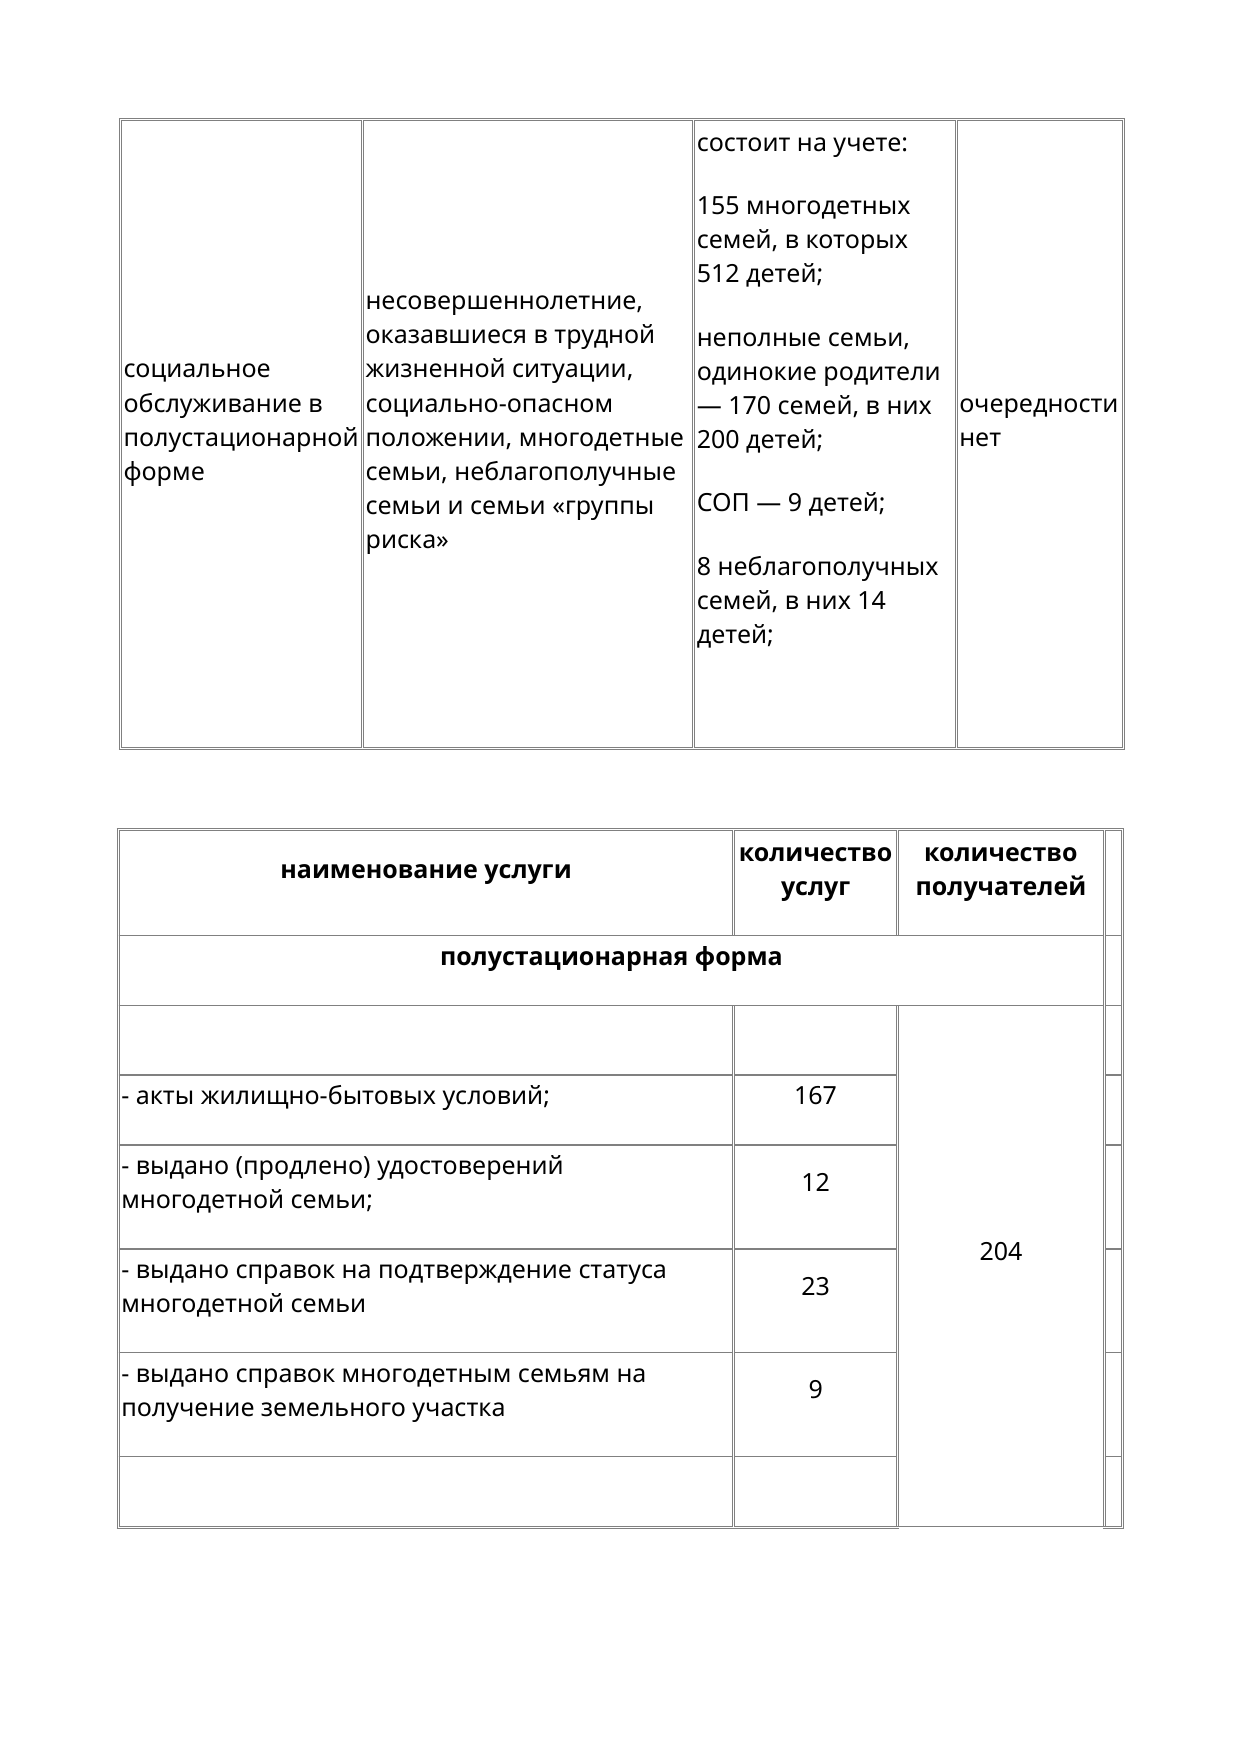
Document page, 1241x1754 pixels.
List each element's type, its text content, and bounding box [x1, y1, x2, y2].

table_header очередности нет [958, 121, 1122, 747]
table_cell - выдано справок на подтверждение статуса многодетной семьи [120, 1250, 732, 1352]
table_cell - выдано справок многодетным семьям на получение земельного участка [120, 1353, 732, 1456]
table_cell 12 [735, 1146, 896, 1248]
table_cell [1106, 1146, 1121, 1248]
table_cell 23 [735, 1250, 896, 1352]
table_cell [1106, 1457, 1121, 1526]
table_header состоит на учете: 155 многодетных семей, в которых 512 детей; неполные семьи, одинокие родители — 170 семей, в них 200 детей; СОП — 9 детей; 8 неблагополучных семей, в них 14 детей; [695, 121, 955, 747]
table_header несовершеннолетние, оказавшиеся в трудной жизненной ситуации, социально-опасном положении, многодетные семьи, неблагополучные семьи и семьи «группы риска» [364, 121, 692, 747]
table_cell 167 [735, 1076, 896, 1144]
table_cell [1106, 1250, 1121, 1352]
table_header количество услуг [735, 831, 896, 935]
table_cell [1106, 1006, 1121, 1074]
table_cell 204 [899, 1006, 1103, 1526]
table_cell - выдано (продлено) удостоверений многодетной семьи; [120, 1146, 732, 1248]
table_header количество получателей [899, 831, 1103, 935]
table_header наименование услуги [120, 831, 732, 935]
table_cell [120, 1457, 732, 1526]
table_cell [1106, 1076, 1121, 1144]
table_cell [735, 1457, 896, 1526]
table_cell [1106, 936, 1121, 1004]
table_cell [735, 1006, 896, 1074]
table_cell [120, 1006, 732, 1074]
table_cell - акты жилищно-бытовых условий; [120, 1076, 732, 1144]
table_cell [1106, 1353, 1121, 1456]
table_cell 9 [735, 1353, 896, 1456]
table_header социальное обслуживание в полустационарной форме [122, 121, 361, 747]
table_cell полустационарная форма [120, 936, 1103, 1004]
table_header [1106, 831, 1121, 935]
